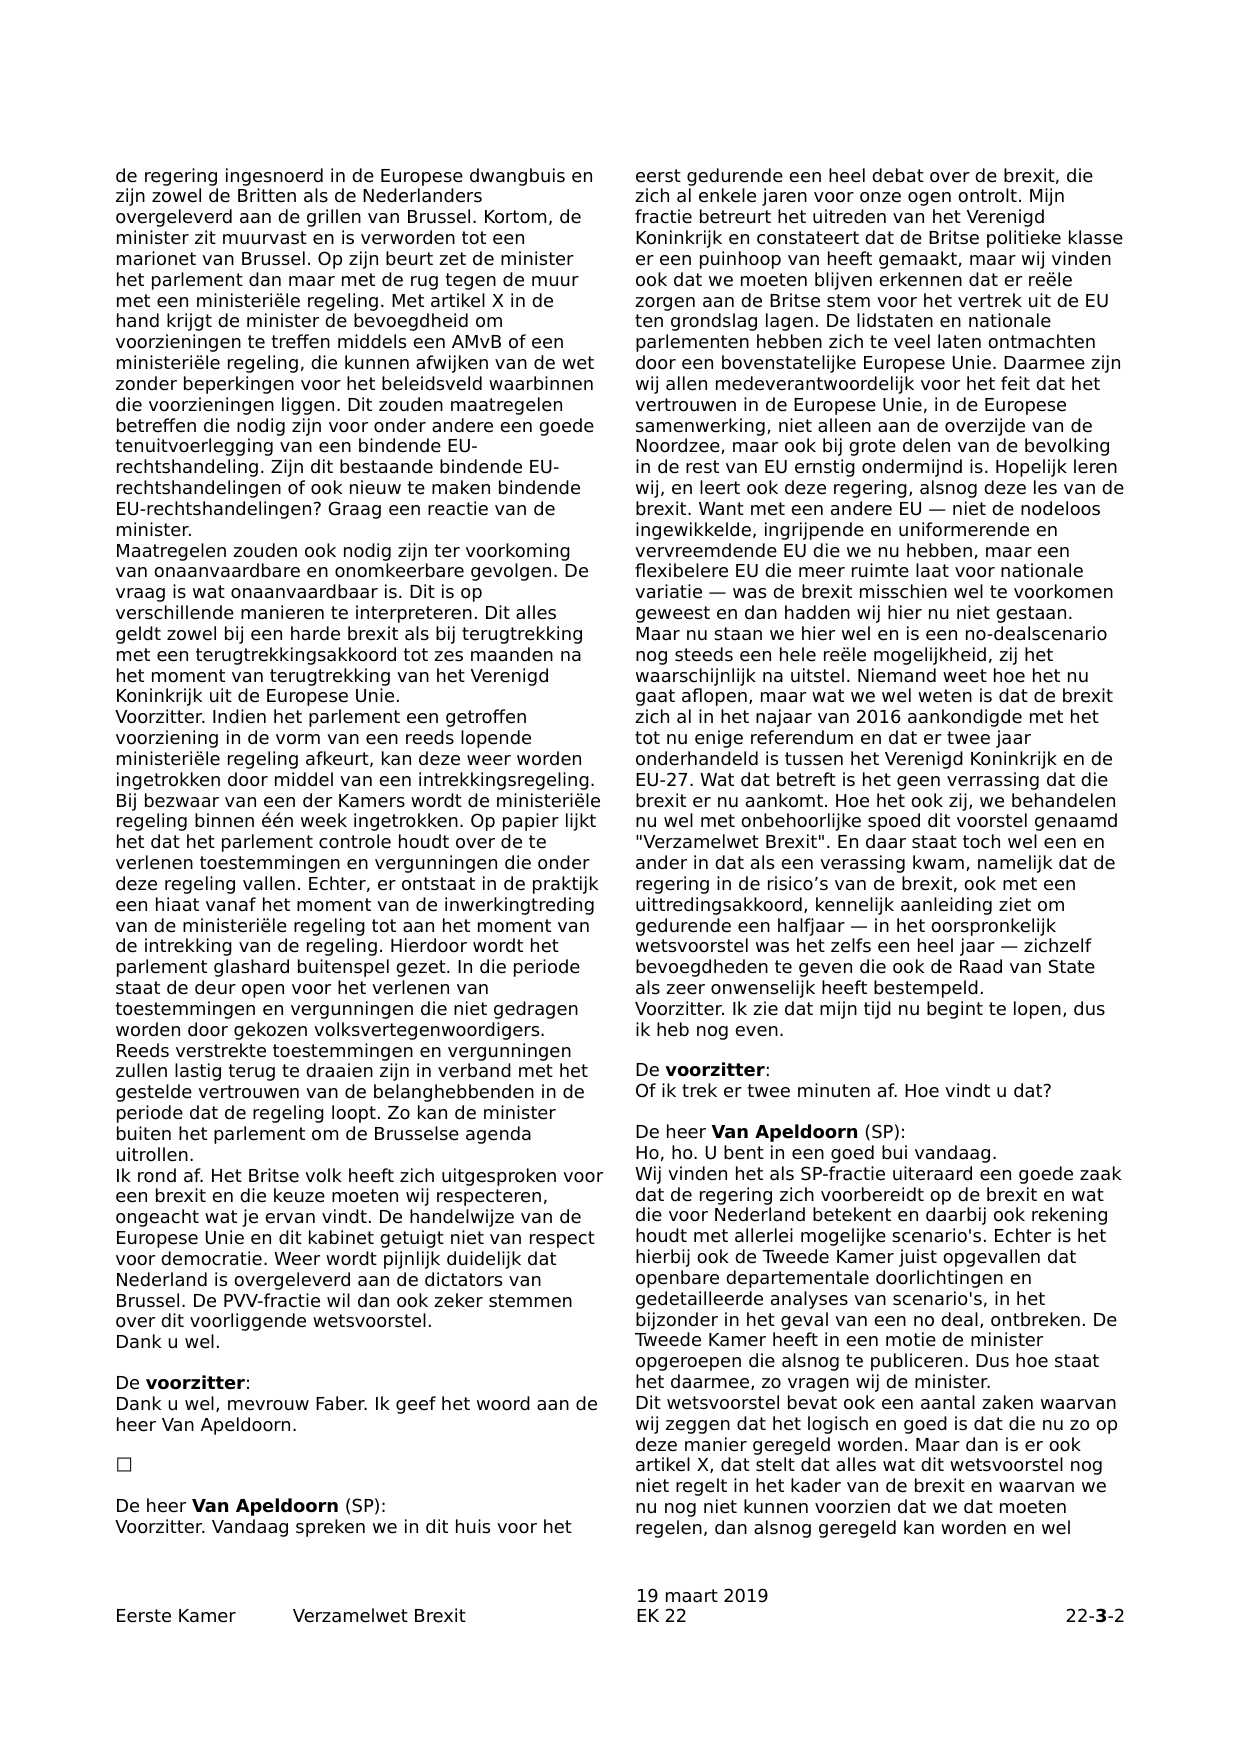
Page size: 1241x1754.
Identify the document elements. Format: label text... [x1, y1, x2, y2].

text Of ik trek er twee minuten af. Hoe vindt u dat? [635, 1081, 1125, 1102]
text Ik rond af. Het Britse volk heeft zich uitgesproken voor een brexit en die keuze moeten wij respecteren, ongeacht wat je ervan vindt. De handelwijze van de Europese Unie en dit kabinet getuigt niet van respect voor democratie. Weer wordt pijnlijk duidelijk dat Nederland is overgeleverd aan de dictators van Brussel. De PVV-fractie wil dan ook zeker stemmen over dit voorliggende wetsvoorstel. [115, 1165, 605, 1332]
text De voorzitter: [115, 1373, 605, 1393]
text Voorzitter. Ik zie dat mijn tijd nu begint te lopen, dus ik heb nog even. [635, 999, 1125, 1040]
text Dank u wel, mevrouw Faber. Ik geef het woord aan de heer Van Apeldoorn. [115, 1393, 605, 1435]
text eerst gedurende een heel debat over de brexit, die zich al enkele jaren voor onze ogen ontrolt. Mijn fractie betreurt het uitreden van het Verenigd Koninkrijk en constateert dat de Britse politieke klasse er een puinhoop van heeft gemaakt, maar wij vinden ook dat we moeten blijven erkennen dat er reële zorgen aan de Britse stem voor het vertrek uit de EU ten grondslag lagen. De lidstaten en nationale parlementen hebben zich te veel laten ontmachten door een bovenstatelijke Europese Unie. Daarmee zijn wij allen medeverantwoordelijk voor het feit dat het vertrouwen in de Europese Unie, in de Europese samenwerking, niet alleen aan de overzijde van de Noordzee, maar ook bij grote delen van de bevolking in de rest van EU ernstig ondermijnd is. Hopelijk leren wij, en leert ook deze regering, alsnog deze les van de brexit. Want met een andere EU — niet de nodeloos ingewikkelde, ingrijpende en uniformerende en vervreemdende EU die we nu hebben, maar een flexibelere EU die meer ruimte laat voor nationale variatie — was de brexit misschien wel te voorkomen geweest en dan hadden wij hier nu niet gestaan. [635, 165, 1125, 624]
text De voorzitter: [635, 1060, 1125, 1081]
text Maar nu staan we hier wel en is een no-dealscenario nog steeds een hele reële mogelijkheid, zij het waarschijnlijk na uitstel. Niemand weet hoe het nu gaat aflopen, maar wat we wel weten is dat de brexit zich al in het najaar van 2016 aankondigde met het tot nu enige referendum en dat er twee jaar onderhandeld is tussen het Verenigd Koninkrijk en de EU-27. Wat dat betreft is het geen verrassing dat die brexit er nu aankomt. Hoe het ook zij, we behandelen nu wel met onbehoorlijke spoed dit voorstel genaamd "Verzamelwet Brexit". En daar staat toch wel een en ander in dat als een verassing kwam, namelijk dat de regering in de risico’s van de brexit, ook met een uittredingsakkoord, kennelijk aanleiding ziet om gedurende een halfjaar — in het oorspronkelijk wetsvoorstel was het zelfs een heel jaar — zichzelf bevoegdheden te geven die ook de Raad van State als zeer onwenselijk heeft bestempeld. [635, 624, 1125, 999]
text Voorzitter. Indien het parlement een getroffen voorziening in de vorm van een reeds lopende ministeriële regeling afkeurt, kan deze weer worden ingetrokken door middel van een intrekkingsregeling. Bij bezwaar van een der Kamers wordt de ministeriële regeling binnen één week ingetrokken. Op papier lijkt het dat het parlement controle houdt over de te verlenen toestemmingen en vergunningen die onder deze regeling vallen. Echter, er ontstaat in de praktijk een hiaat vanaf het moment van de inwerkingtreding van de ministeriële regeling tot aan het moment van de intrekking van de regeling. Hierdoor wordt het parlement glashard buitenspel gezet. In die periode staat de deur open voor het verlenen van toestemmingen en vergunningen die niet gedragen worden door gekozen volksvertegenwoordigers. Reeds verstrekte toestemmingen en vergunningen zullen lastig terug te draaien zijn in verband met het gestelde vertrouwen van de belanghebbenden in de periode dat de regeling loopt. Zo kan de minister buiten het parlement om de Brusselse agenda uitrollen. [115, 707, 605, 1165]
text Wij vinden het als SP-fractie uiteraard een goede zaak dat de regering zich voorbereidt op de brexit en wat die voor Nederland betekent en daarbij ook rekening houdt met allerlei mogelijke scenario's. Echter is het hierbij ook de Tweede Kamer juist opgevallen dat openbare departementale doorlichtingen en gedetailleerde analyses van scenario's, in het bijzonder in het geval van een no deal, ontbreken. De Tweede Kamer heeft in een motie de minister opgeroepen die alsnog te publiceren. Dus hoe staat het daarmee, zo vragen wij de minister. [635, 1163, 1125, 1393]
text Voorzitter. Vandaag spreken we in dit huis voor het [115, 1517, 605, 1537]
text Maatregelen zouden ook nodig zijn ter voorkoming van onaanvaardbare en onomkeerbare gevolgen. De vraag is wat onaanvaardbaar is. Dit is op verschillende manieren te interpreteren. Dit alles geldt zowel bij een harde brexit als bij terugtrekking met een terugtrekkingsakkoord tot zes maanden na het moment van terugtrekking van het Verenigd Koninkrijk uit de Europese Unie. [115, 540, 605, 707]
text Dit wetsvoorstel bevat ook een aantal zaken waarvan wij zeggen dat het logisch en goed is dat die nu zo op deze manier geregeld worden. Maar dan is er ook artikel X, dat stelt dat alles wat dit wetsvoorstel nog niet regelt in het kader van de brexit en waarvan we nu nog niet kunnen voorzien dat we dat moeten regelen, dan alsnog geregeld kan worden en wel [635, 1393, 1125, 1538]
text Dank u wel. [115, 1332, 605, 1353]
text De heer Van Apeldoorn (SP): [635, 1122, 1125, 1143]
text De heer Van Apeldoorn (SP): [115, 1496, 605, 1517]
text Ho, ho. U bent in een goed bui vandaag. [635, 1143, 1125, 1163]
text ⬜ [115, 1455, 605, 1476]
text de regering ingesnoerd in de Europese dwangbuis en zijn zowel de Britten als de Nederlanders overgeleverd aan de grillen van Brussel. Kortom, de minister zit muurvast en is verworden tot een marionet van Brussel. Op zijn beurt zet de minister het parlement dan maar met de rug tegen de muur met een ministeriële regeling. Met artikel X in de hand krijgt de minister de bevoegdheid om voorzieningen te treffen middels een AMvB of een ministeriële regeling, die kunnen afwijken van de wet zonder beperkingen voor het beleidsveld waarbinnen die voorzieningen liggen. Dit zouden maatregelen betreffen die nodig zijn voor onder andere een goede tenuitvoerlegging van een bindende EU-rechtshandeling. Zijn dit bestaande bindende EU-rechtshandelingen of ook nieuw te maken bindende EU-rechtshandelingen? Graag een reactie van de minister. [115, 165, 605, 540]
